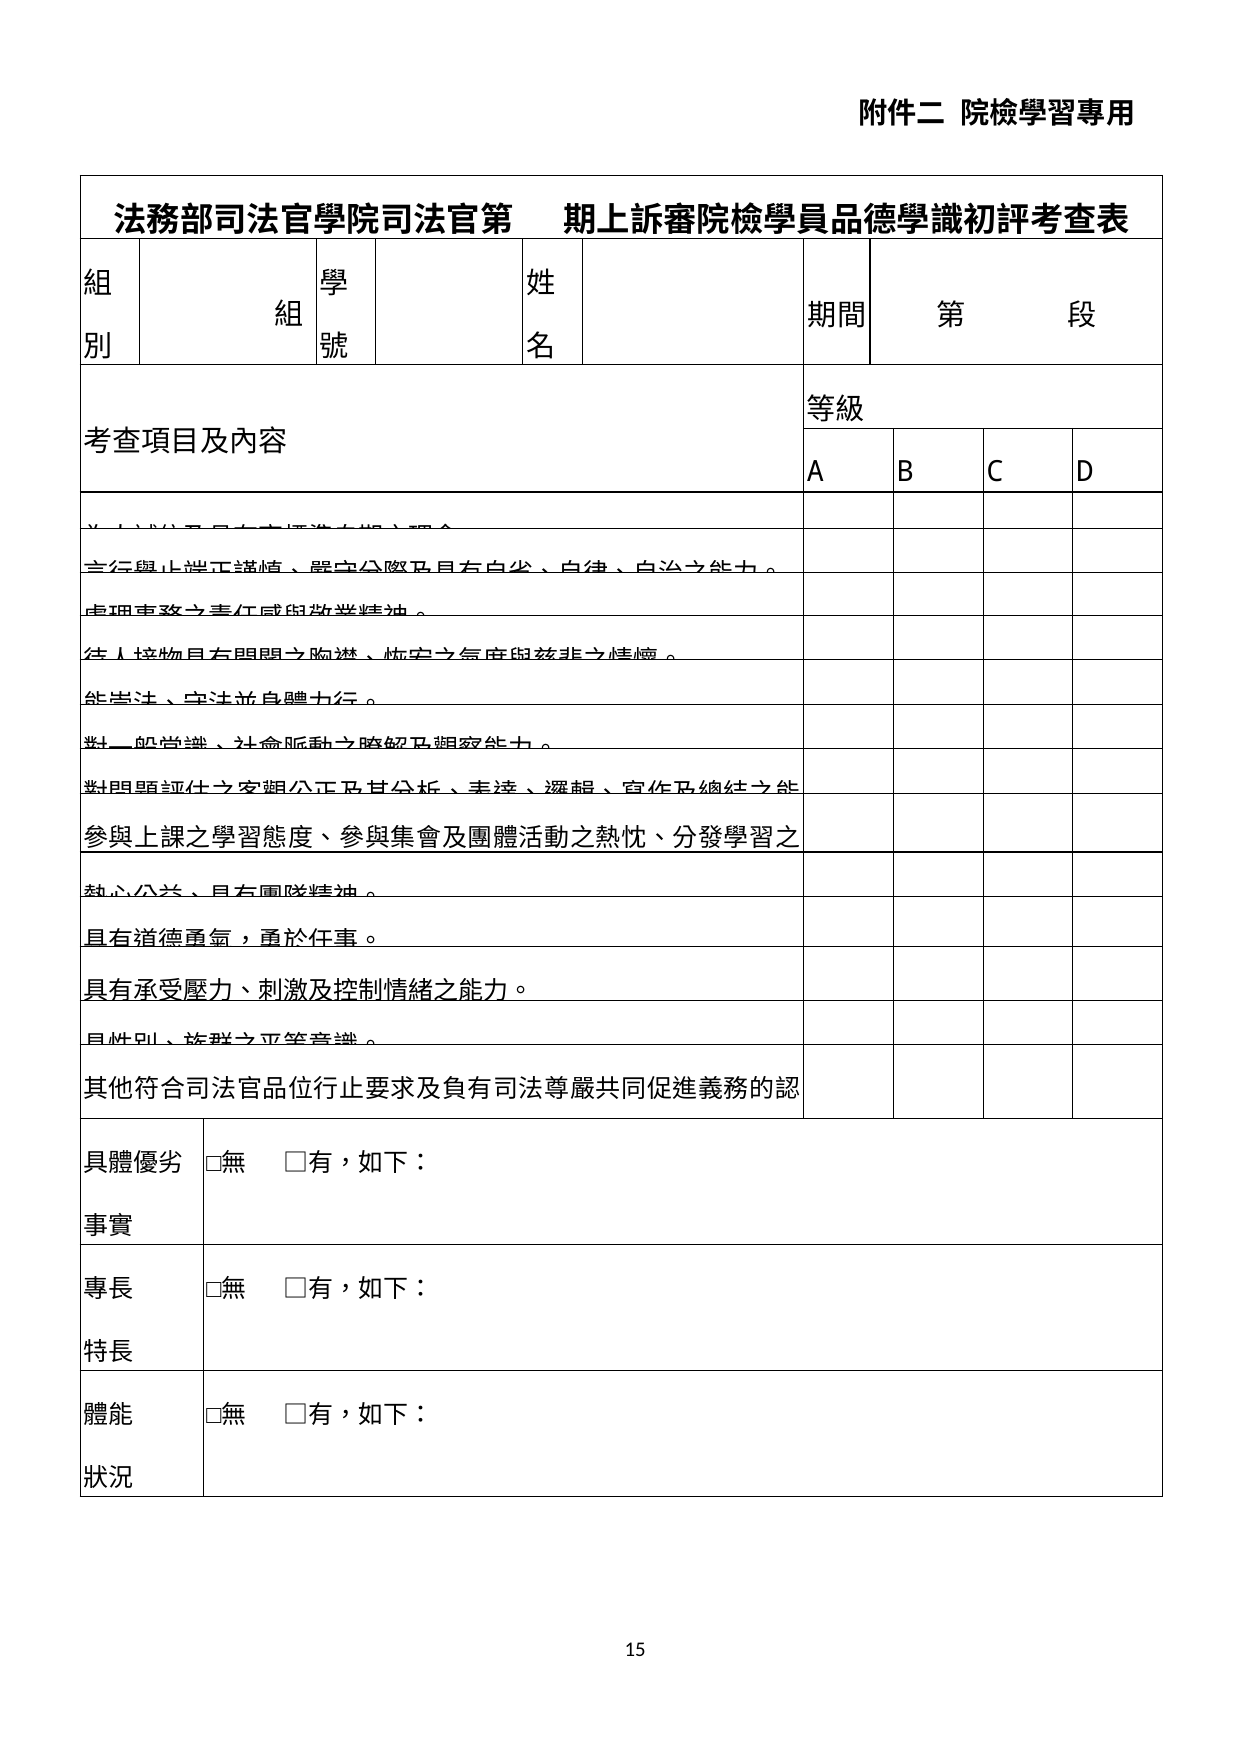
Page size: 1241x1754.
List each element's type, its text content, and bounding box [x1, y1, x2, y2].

text 附件二 院檢學習專用 [858, 90, 1141, 131]
table_cell [1073, 947, 1162, 1000]
table_cell [1073, 493, 1162, 528]
table_cell [894, 1045, 983, 1118]
table_cell [1073, 529, 1162, 572]
table_cell [894, 573, 983, 615]
table_cell 期間 [804, 239, 869, 364]
table_cell [804, 705, 893, 748]
table_cell [894, 1001, 983, 1044]
table_cell [894, 897, 983, 946]
table_cell [894, 749, 983, 792]
table_cell 熱心公益、具有團隊精神。 [81, 853, 803, 896]
table_cell 專長 特長 [81, 1245, 203, 1370]
table_cell [804, 616, 893, 659]
table_cell [894, 529, 983, 572]
table_cell 第 段 [871, 239, 1162, 364]
table_cell 其他符合司法官品位行止要求及負有司法尊嚴共同促進義務的認識。 [81, 1045, 803, 1118]
table_cell [894, 947, 983, 1000]
table_cell [583, 239, 803, 364]
table_cell [984, 947, 1072, 1000]
table_cell [984, 705, 1072, 748]
table_cell [804, 1001, 893, 1044]
table_cell [984, 660, 1072, 704]
table_cell [984, 853, 1072, 896]
table_cell 組 [140, 239, 316, 364]
table_cell [1073, 573, 1162, 615]
table_header 法務部司法官學院司法官第 期上訴審院檢學員品德學識初評考查表 [81, 176, 1162, 238]
table_cell [1073, 897, 1162, 946]
table_cell [376, 239, 522, 364]
table_cell 學號 [317, 239, 375, 364]
table_cell 處理事務之責任感與敬業精神。 [81, 573, 803, 615]
table_cell [894, 493, 983, 528]
table_cell 考查項目及內容 [81, 365, 803, 491]
table_cell [984, 573, 1072, 615]
table_cell [1073, 616, 1162, 659]
table_cell [804, 897, 893, 946]
table_cell 對問題評估之客觀公正及其分析、表達、邏輯、寫作及總結之能力。 [81, 749, 803, 792]
table_cell [804, 529, 893, 572]
table_cell [894, 705, 983, 748]
table_cell [984, 493, 1072, 528]
table_cell D [1073, 429, 1162, 491]
table_cell [984, 1001, 1072, 1044]
table_cell 具性別、族群之平等意識。 [81, 1001, 803, 1044]
table_cell [804, 749, 893, 792]
table_cell [1073, 1045, 1162, 1118]
table_cell [804, 573, 893, 615]
table_cell 對一般常識、社會脈動之瞭解及觀察能力。 [81, 705, 803, 748]
table_cell A [804, 429, 893, 491]
table_cell 能崇法、守法並身體力行。 [81, 660, 803, 704]
table_cell [804, 1045, 893, 1118]
table_cell 體能 狀況 [81, 1371, 203, 1496]
table_cell □無 □有，如下： [204, 1245, 1162, 1370]
table_cell [1073, 660, 1162, 704]
table_cell 具有道德勇氣，勇於任事。 [81, 897, 803, 946]
table_cell [984, 749, 1072, 792]
table_cell [1073, 853, 1162, 896]
table_cell [1073, 749, 1162, 792]
table_cell 言行舉止端正謹慎、嚴守分際及具有自省、自律、自治之能力。 [81, 529, 803, 572]
table_cell 姓名 [523, 239, 582, 364]
table_cell [804, 660, 893, 704]
table_cell [1073, 705, 1162, 748]
table_cell [984, 897, 1072, 946]
table_cell [804, 853, 893, 896]
table_cell [984, 1045, 1072, 1118]
table_cell 待人接物具有開闊之胸襟、恢宏之氣度與慈悲之情懷。 [81, 616, 803, 659]
table_cell 具體優劣事實 [81, 1119, 203, 1244]
table_cell 為人誠信及具有高標準自期之理念。 [81, 493, 803, 528]
table_cell [1073, 794, 1162, 851]
table_cell [984, 616, 1072, 659]
table_cell [984, 529, 1072, 572]
table_cell C [984, 429, 1072, 491]
table_cell [1073, 1001, 1162, 1044]
table_cell [804, 947, 893, 1000]
table_cell [894, 794, 983, 851]
table_cell [894, 616, 983, 659]
table_cell □無 □有，如下： [204, 1371, 1162, 1496]
table_cell 等級 [804, 365, 1162, 428]
table_cell [804, 493, 893, 528]
table_cell [984, 794, 1072, 851]
table_cell B [894, 429, 983, 491]
table_cell [894, 660, 983, 704]
table_cell □無 □有，如下： [204, 1119, 1162, 1244]
table_cell 參與上課之學習態度、參與集會及團體活動之熱忱、分發學習之學習態度。 [81, 794, 803, 851]
table_cell [804, 794, 893, 851]
table_cell [894, 853, 983, 896]
table_cell 具有承受壓力、刺激及控制情緒之能力。 [81, 947, 803, 1000]
table_cell 組別 [81, 239, 139, 364]
